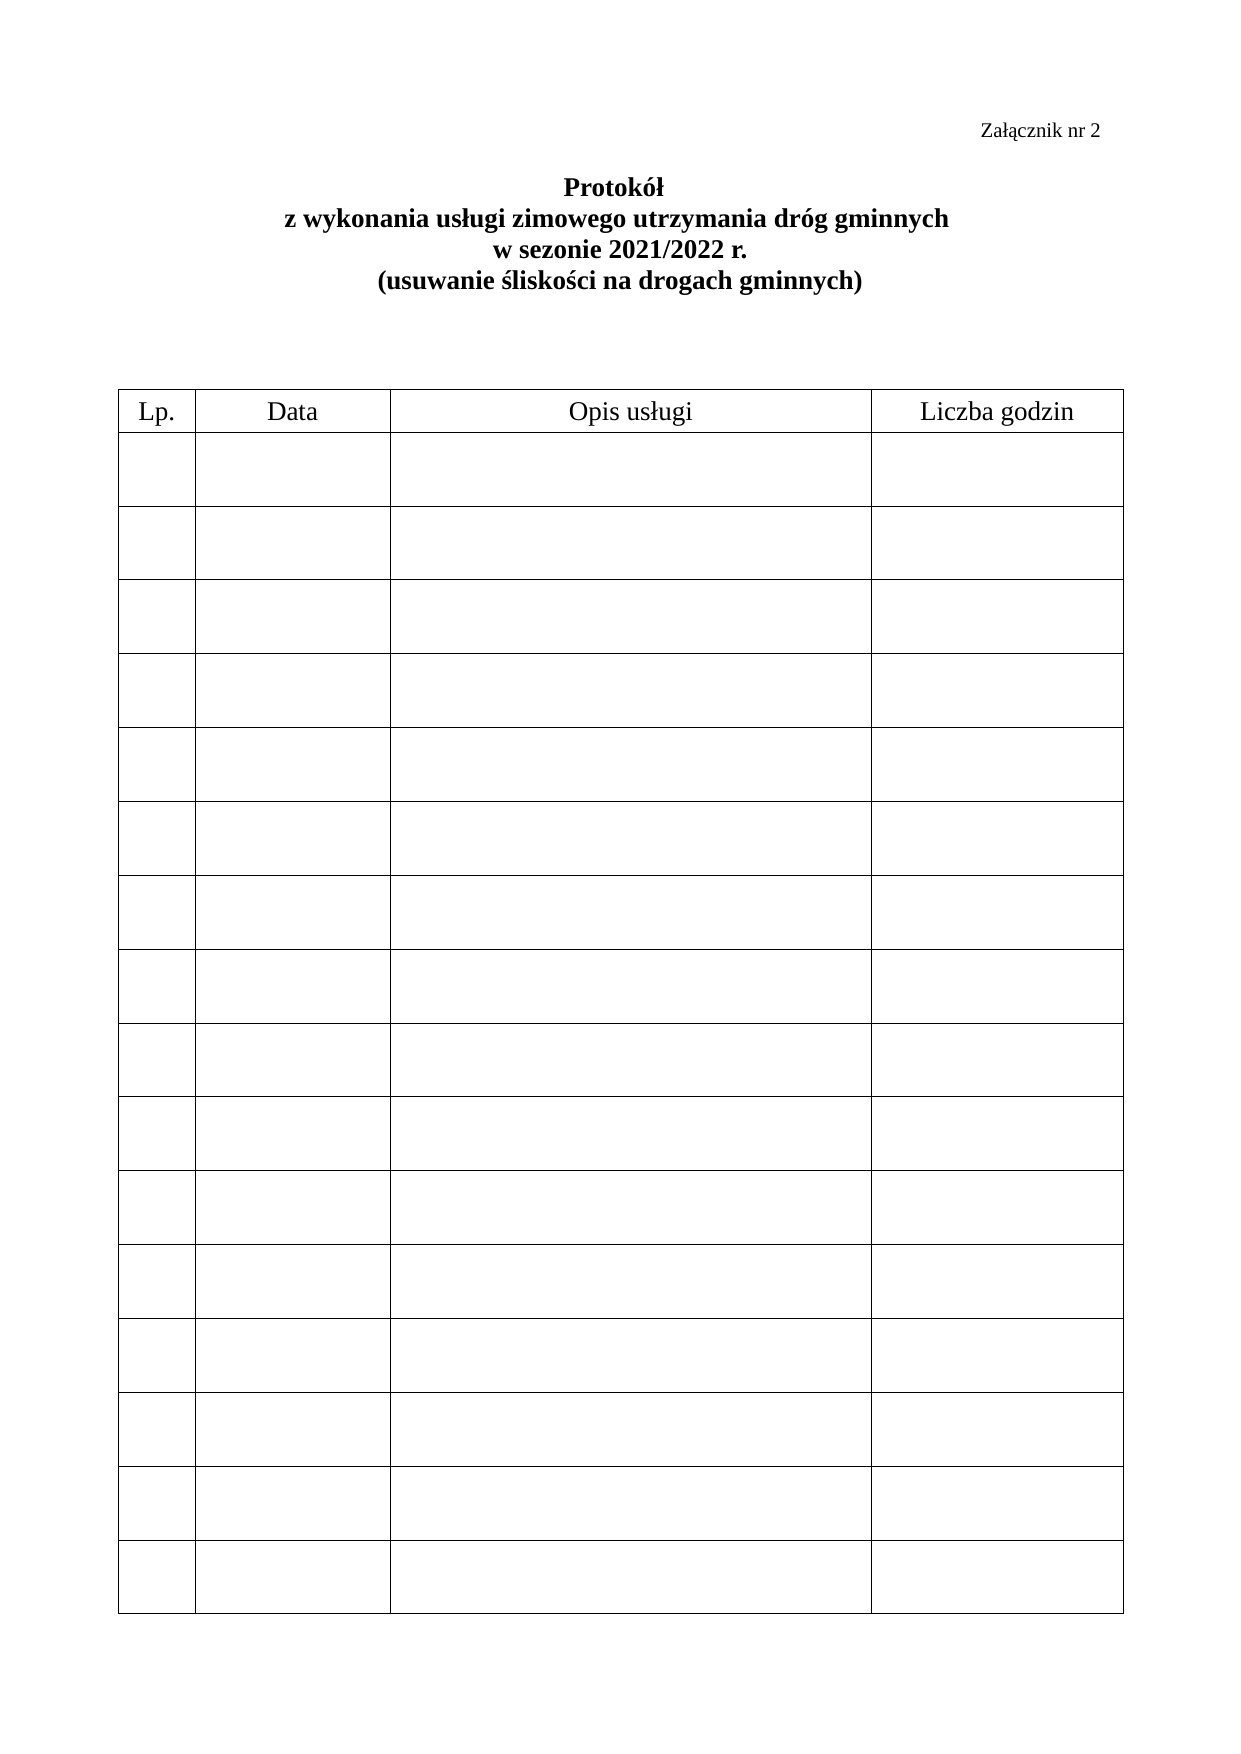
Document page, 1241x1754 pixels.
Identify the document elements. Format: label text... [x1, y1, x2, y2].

table_cell [872, 876, 1123, 949]
table_header Liczba godzin [872, 390, 1123, 432]
text (usuwanie śliskości na drogach gminnych) [118, 264, 1122, 296]
table_cell [872, 1245, 1123, 1318]
table_cell [119, 1024, 195, 1096]
table_cell [196, 1393, 390, 1466]
table_cell [119, 1245, 195, 1318]
text Załącznik nr 2 [980, 118, 1122, 142]
table_cell [119, 1097, 195, 1170]
table_cell [119, 1393, 195, 1466]
table_cell [196, 876, 390, 949]
table_cell [872, 1171, 1123, 1244]
table_cell [196, 1171, 390, 1244]
table_cell [391, 728, 871, 801]
table_cell [119, 1541, 195, 1613]
table_cell [872, 654, 1123, 727]
table_cell [119, 728, 195, 801]
table_cell [119, 507, 195, 579]
table_cell [119, 802, 195, 875]
table_cell [119, 1319, 195, 1392]
table_cell [391, 654, 871, 727]
table_cell [872, 728, 1123, 801]
table_header Opis usługi [391, 390, 871, 432]
table_cell [196, 1541, 390, 1613]
table_cell [391, 802, 871, 875]
table_header Lp. [119, 390, 195, 432]
table_cell [196, 1245, 390, 1318]
text Protokół [118, 171, 1122, 202]
table_cell [872, 1097, 1123, 1170]
table_cell [872, 1541, 1123, 1613]
table_cell [119, 876, 195, 949]
table_cell [872, 1024, 1123, 1096]
table_cell [119, 433, 195, 506]
table_cell [196, 1467, 390, 1539]
table_cell [391, 950, 871, 1022]
table_cell [391, 580, 871, 653]
table_cell [391, 507, 871, 579]
table_cell [196, 728, 390, 801]
table_cell [391, 876, 871, 949]
table_cell [196, 1319, 390, 1392]
table_cell [196, 654, 390, 727]
table_cell [391, 1097, 871, 1170]
table_cell [391, 1024, 871, 1096]
table_cell [196, 950, 390, 1022]
table_cell [872, 1319, 1123, 1392]
table_cell [872, 1467, 1123, 1539]
table_cell [872, 580, 1123, 653]
table_cell [196, 1024, 390, 1096]
table_header Data [196, 390, 390, 432]
table_cell [196, 802, 390, 875]
table_cell [196, 1097, 390, 1170]
table_cell [196, 433, 390, 506]
table_cell [196, 507, 390, 579]
table_cell [391, 1541, 871, 1613]
table_cell [872, 507, 1123, 579]
table_cell [872, 433, 1123, 506]
text z wykonania usługi zimowego utrzymania dróg gminnych w sezonie 2021/2022 r. [118, 202, 1122, 264]
table_cell [391, 433, 871, 506]
table_cell [119, 580, 195, 653]
table_cell [872, 802, 1123, 875]
table_cell [119, 1467, 195, 1539]
table_cell [872, 950, 1123, 1022]
table_cell [391, 1319, 871, 1392]
table_cell [391, 1467, 871, 1539]
table_cell [196, 580, 390, 653]
table_cell [391, 1245, 871, 1318]
table_cell [119, 654, 195, 727]
table_cell [119, 1171, 195, 1244]
table_cell [391, 1171, 871, 1244]
table_cell [872, 1393, 1123, 1466]
table_cell [391, 1393, 871, 1466]
table_cell [119, 950, 195, 1022]
